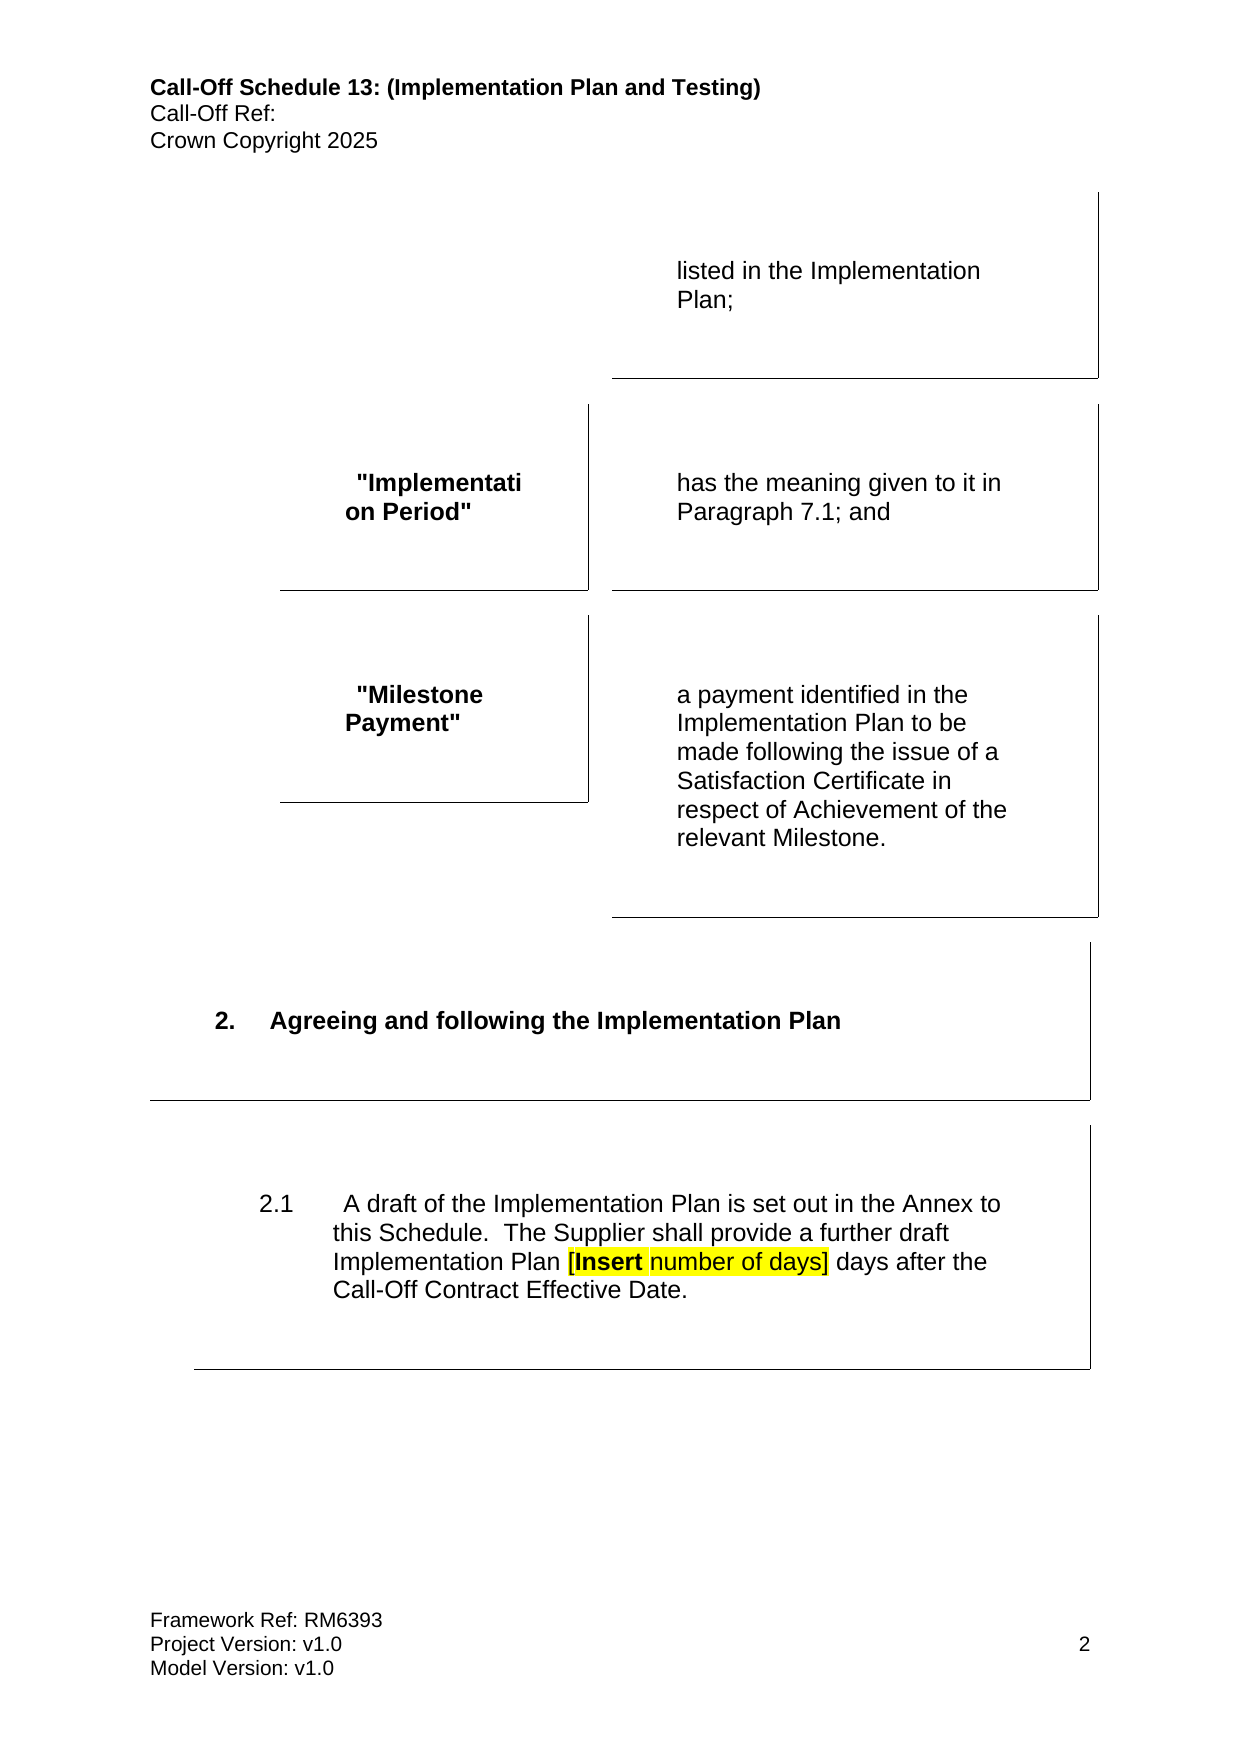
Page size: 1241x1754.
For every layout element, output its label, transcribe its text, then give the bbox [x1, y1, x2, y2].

table_cell [268, 179, 600, 391]
table_cell has the meaning given to it in Paragraph 7.1; and [600, 391, 1110, 603]
table_cell a payment identified in the Implementation Plan to be made following the issue of a Satisfaction Certificate in respect of Achievement of the relevant Milestone. [600, 603, 1110, 929]
table_cell "Milestone Payment" [268, 603, 600, 929]
list A draft of the Implementation Plan is set out in the Annex to this Schedule. The Supplier shall provide a further draft Implementation Plan [Insert number of days] days after the Call-Off Contract Effective Date. [194, 1125, 1090, 1369]
list Agreeing and following the Implementation Plan [150, 942, 1090, 1100]
table_cell "Implementation Period" [268, 391, 600, 603]
table_cell listed in the Implementation Plan; [600, 179, 1110, 391]
